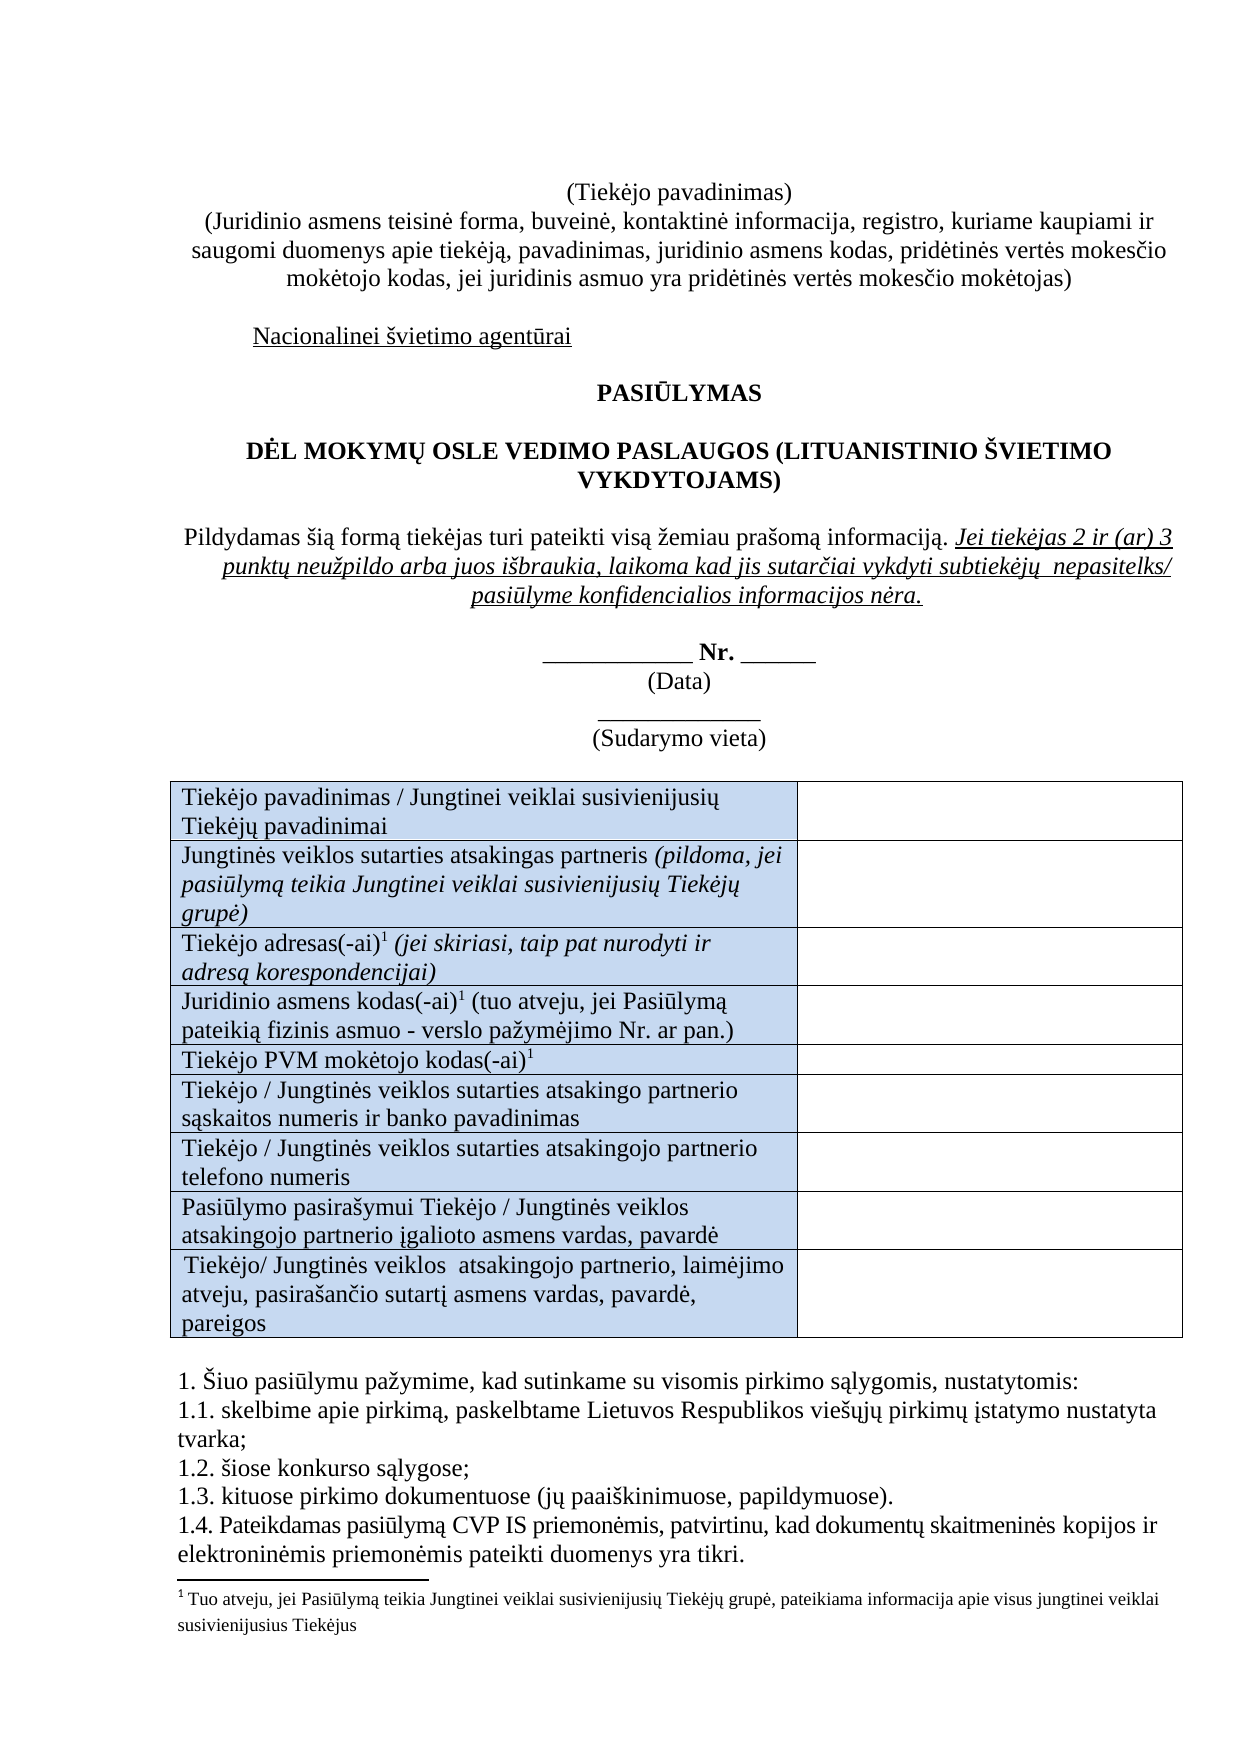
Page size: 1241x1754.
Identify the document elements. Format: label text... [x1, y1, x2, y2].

table_cell [798, 1045, 1182, 1074]
table_cell Pasiūlymo pasirašymui Tiekėjo / Jungtinės veiklos atsakingojo partnerio įgalioto asmens vardas, pavardė [171, 1192, 797, 1249]
text (Juridinio asmens teisinė forma, buveinė, kontaktinė informacija, registro, kuriame kaupiami ir saugomi duomenys apie tiekėją, pavadinimas, juridinio asmens kodas, pridėtinės vertės mokesčio mokėtojo kodas, jei juridinis asmuo yra pridėtinės vertės mokesčio mokėtojas) [177, 206, 1181, 292]
text (Data) [177, 666, 1181, 695]
text (Sudarymo vieta) [177, 723, 1181, 752]
table_cell [798, 928, 1182, 985]
text 1.4. Pateikdamas pasiūlymą CVP IS priemonėmis, patvirtinu, kad dokumentų skaitmeninės kopijos ir elektroninėmis priemonėmis pateikti duomenys yra tikri. [177, 1510, 1181, 1568]
table_cell Tiekėjo PVM mokėtojo kodas(-ai)1 [171, 1045, 797, 1074]
table_header [798, 782, 1182, 839]
table_cell Tiekėjo/ Jungtinės veiklos atsakingojo partnerio, laimėjimo atveju, pasirašančio sutartį asmens vardas, pavardė, pareigos [171, 1250, 797, 1337]
text Pildydamas šią formą tiekėjas turi pateikti visą žemiau prašomą informaciją. Jei tiekėjas 2 ir (ar) 3 punktų neužpildo arba juos išbraukia, laikoma kad jis sutarčiai vykdyti subtiekėjų nepasitelks/ pasiūlyme konfidencialios informacijos nėra. [177, 522, 1181, 608]
text 1.2. šiose konkurso sąlygose; [177, 1453, 1181, 1481]
table_cell [798, 1075, 1182, 1132]
text PASIŪLYMAS [177, 378, 1181, 407]
table_cell Tiekėjo / Jungtinės veiklos sutarties atsakingo partnerio sąskaitos numeris ir banko pavadinimas [171, 1075, 797, 1132]
text 1.1. skelbime apie pirkimą, paskelbtame Lietuvos Respublikos viešųjų pirkimų įstatymo nustatyta tvarka; [177, 1395, 1181, 1453]
table_header Tiekėjo pavadinimas / Jungtinei veiklai susivienijusių Tiekėjų pavadinimai [171, 782, 797, 839]
text DĖL MOKYMŲ OSLE VEDIMO PASLAUGOS (LITUANISTINIO ŠVIETIMO VYKDYTOJAMS) [177, 436, 1181, 493]
text ____________ Nr. ______ [177, 637, 1181, 666]
text 1. Šiuo pasiūlymu pažymime, kad sutinkame su visomis pirkimo sąlygomis, nustatytomis: [177, 1366, 1181, 1395]
table_cell [798, 986, 1182, 1044]
table_cell Tiekėjo adresas(-ai) (jei skiriasi, taip pat nurodyti ir adresą korespondencijai) [171, 928, 797, 985]
table_cell [798, 1192, 1182, 1249]
table_cell Tiekėjo / Jungtinės veiklos sutarties atsakingojo partnerio telefono numeris [171, 1133, 797, 1191]
table_cell [798, 1133, 1182, 1191]
text _____________ [177, 695, 1181, 723]
text Nacionalinei švietimo agentūrai [177, 321, 1181, 350]
text (Tiekėjo pavadinimas) [177, 177, 1181, 206]
table_cell Jungtinės veiklos sutarties atsakingas partneris (pildoma, jei pasiūlymą teikia Jungtinei veiklai susivienijusių Tiekėjų grupė) [171, 841, 797, 927]
table_cell [798, 841, 1182, 927]
table_cell [798, 1250, 1182, 1337]
table_cell Juridinio asmens kodas(-ai)1 (tuo atveju, jei Pasiūlymą pateikią fizinis asmuo - verslo pažymėjimo Nr. ar pan.) [171, 986, 797, 1044]
text 1.3. kituose pirkimo dokumentuose (jų paaiškinimuose, papildymuose). [177, 1481, 1181, 1510]
